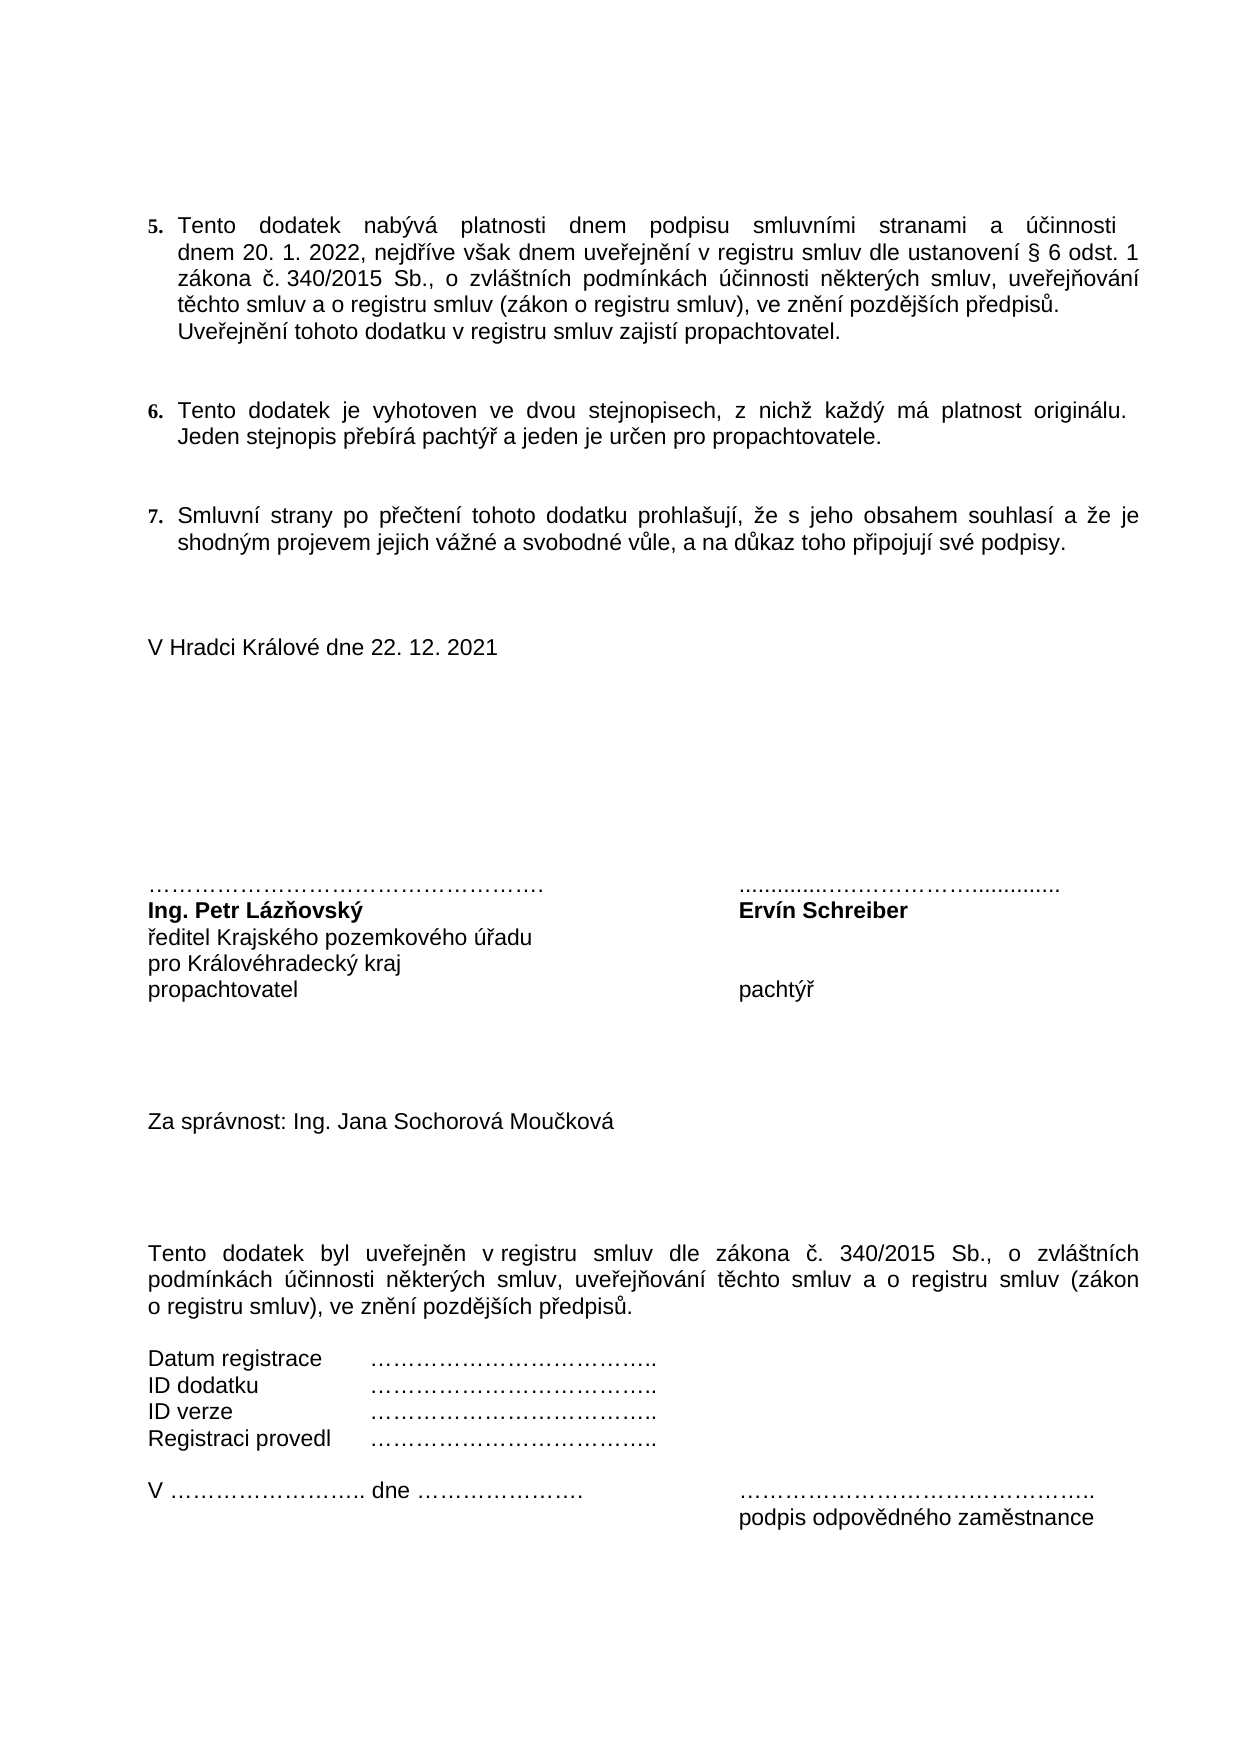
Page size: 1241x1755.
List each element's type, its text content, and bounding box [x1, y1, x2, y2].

text Uveřejnění tohoto dodatku v registru smluv zajistí propachtovatel. [177, 318, 1140, 344]
list Tento dodatek nabývá platnosti dnem podpisu smluvními stranami a účinnosti dnem 20. 1. 2022, nejdříve však dnem uveřejnění v registru smluv dle ustanovení § 6 odst. 1 zákona č. 340/2015 Sb., o zvláštních podmínkách účinnosti některých smluv, uveřejňování těchto smluv a o registru smluv (zákon o registru smluv), ve znění pozdějších předpisů. [148, 212, 1140, 318]
text ……………………………………………. ..............….…………….............. [148, 871, 1140, 897]
text Ing. Petr Lázňovský Ervín Schreiber [148, 897, 1140, 924]
text ředitel Krajského pozemkového úřadu [148, 924, 1140, 950]
text V Hradci Králové dne 22. 12. 2021 [148, 634, 1140, 660]
list Tento dodatek je vyhotoven ve dvou stejnopisech, z nichž každý má platnost originálu. Jeden stejnopis přebírá pachtýř a jeden je určen pro propachtovatele. [148, 397, 1140, 449]
text V …………………….. dne …………………. ……………………………………….. [148, 1477, 1140, 1503]
list Smluvní strany po přečtení tohoto dodatku prohlašují, že s jeho obsahem souhlasí a že je shodným projevem jejich vážné a svobodné vůle, a na důkaz toho připojují své podpisy. [148, 502, 1140, 555]
text podpis odpovědného zaměstnance [148, 1503, 1140, 1530]
text pro Královéhradecký kraj [148, 950, 1140, 976]
text Za správnost: Ing. Jana Sochorová Moučková [148, 1108, 1140, 1134]
text ID verze ……………………………….. [148, 1398, 1140, 1424]
text ID dodatku ……………………………….. [148, 1372, 1140, 1398]
text Tento dodatek byl uveřejněn v registru smluv dle zákona č. 340/2015 Sb., o zvláštních podmínkách účinnosti některých smluv, uveřejňování těchto smluv a o registru smluv (zákon o registru smluv), ve znění pozdějších předpisů. [148, 1240, 1140, 1319]
text propachtovatel pachtýř [148, 976, 1140, 1003]
text Datum registrace ……………………………….. [148, 1345, 1140, 1372]
text Registraci provedl ……………………………….. [148, 1424, 1140, 1451]
